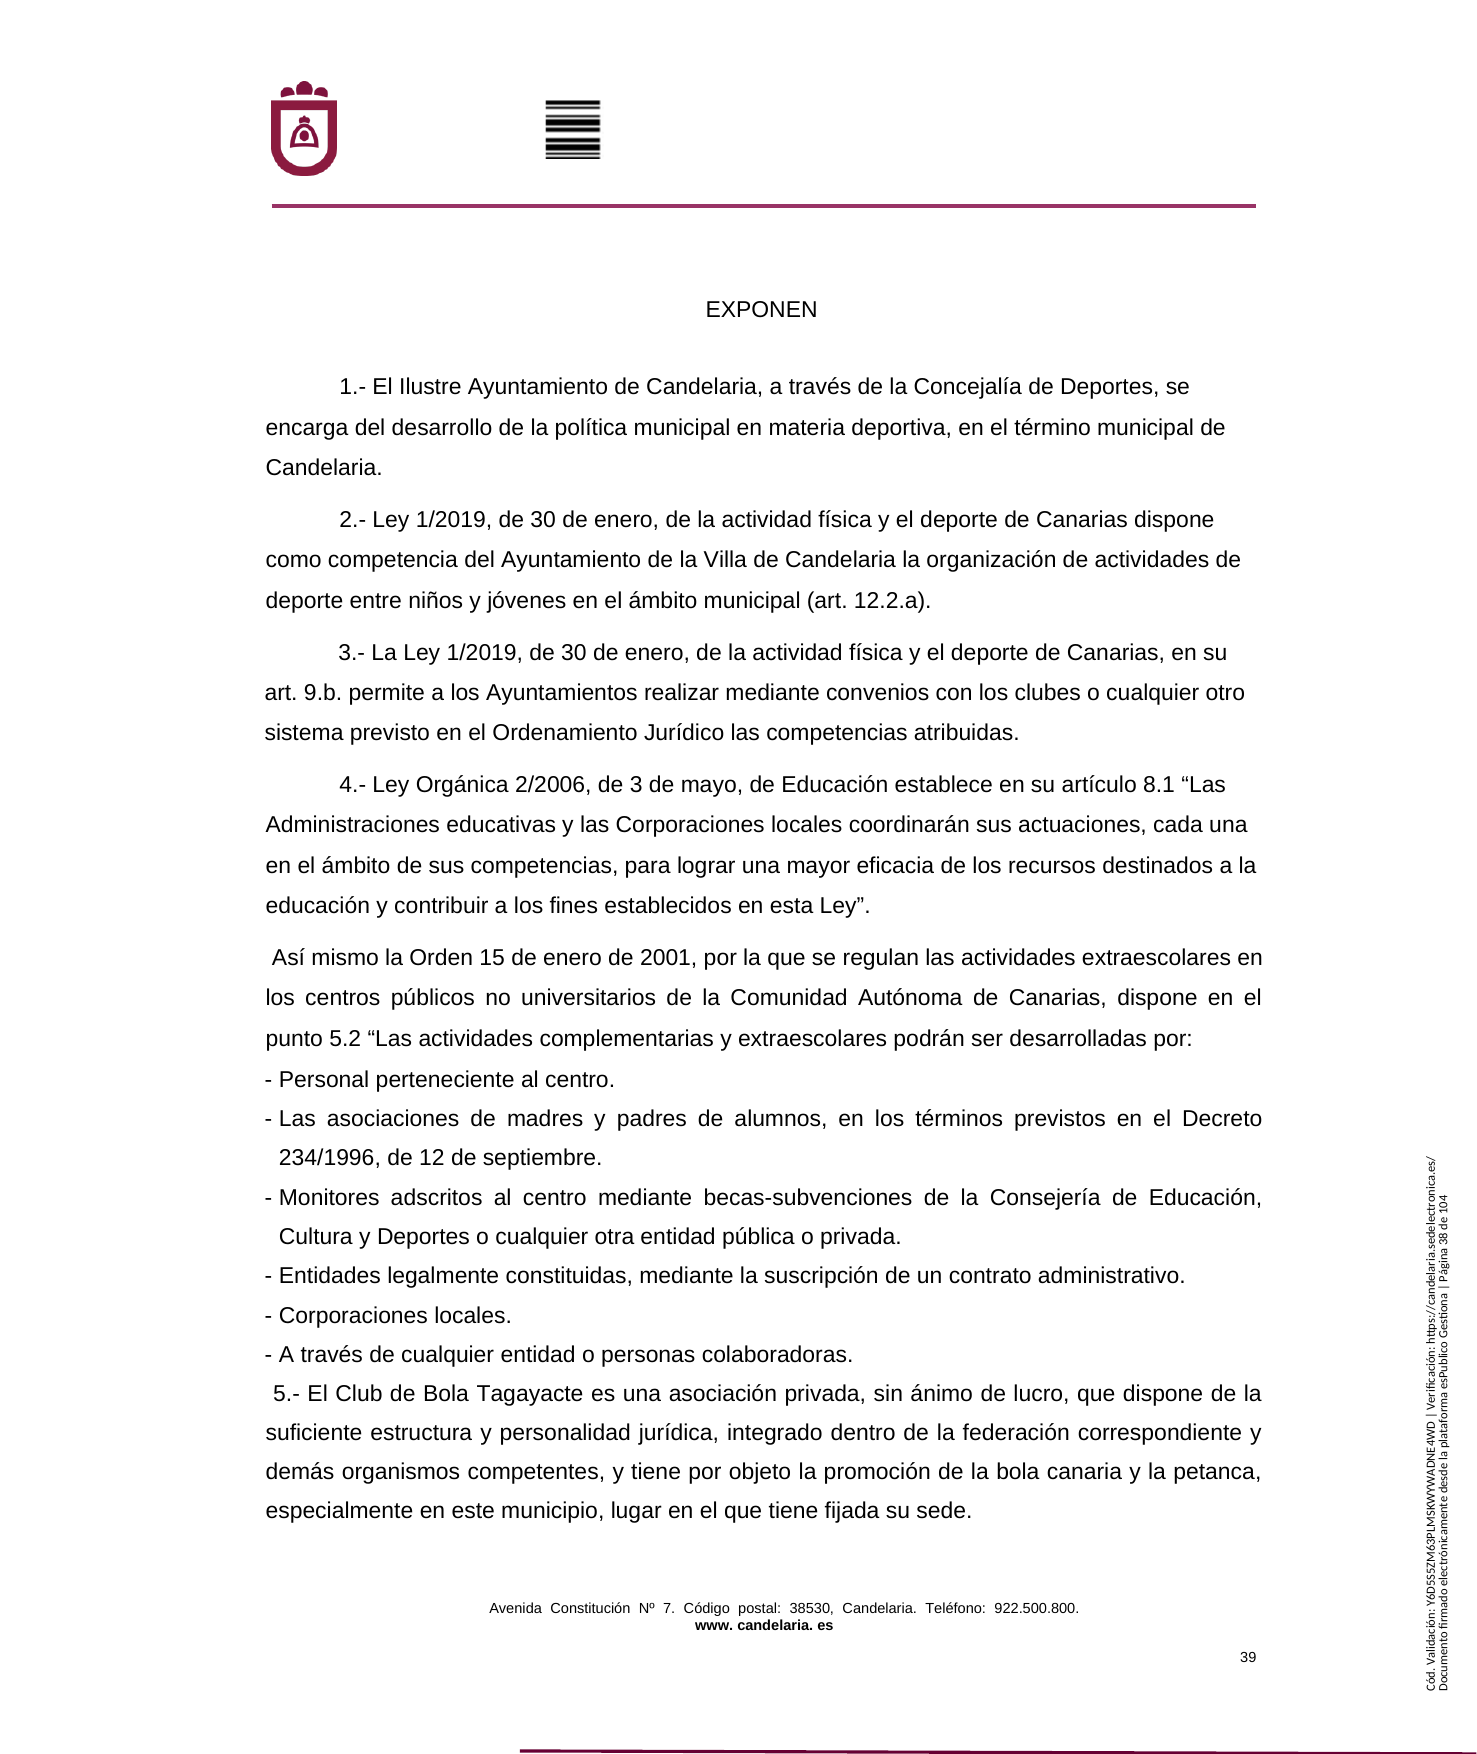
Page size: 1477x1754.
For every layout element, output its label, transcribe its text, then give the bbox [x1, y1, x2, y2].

text Así mismo la Orden 15 de enero de 2001, por la que se regulan las actividades extraescolares en los centros públicos no universitarios de la Comunidad Autónoma de Canarias, dispone en el punto 5.2 “Las actividades complementarias y extraescolares podrán ser desarrolladas por: [265, 944, 1263, 1051]
list Corporaciones locales. [264, 1302, 1263, 1328]
list Las asociaciones de madres y padres de alumnos, en los términos previstos en el Decreto 234/1996, de 12 de septiembre. [264, 1105, 1263, 1170]
list Monitores adscritos al centro mediante becas-subvenciones de la Consejería de Educación, Cultura y Deportes o cualquier otra entidad pública o privada. [264, 1184, 1263, 1249]
text 1.- El Ilustre Ayuntamiento de Candelaria, a través de la Concejalía de Deportes, se encarga del desarrollo de la política municipal en materia deportiva, en el término municipal de Candelaria. [265, 373, 1264, 480]
text 5.- El Club de Bola Tagayacte es una asociación privada, sin ánimo de lucro, que dispone de la suficiente estructura y personalidad jurídica, integrado dentro de la federación correspondiente y demás organismos competentes, y tiene por objeto la promoción de la bola canaria y la petanca, especialmente en este municipio, lugar en el que tiene fijada su sede. [265, 1380, 1263, 1523]
text 3.- La Ley 1/2019, de 30 de enero, de la actividad física y el deporte de Canarias, en su art. 9.b. permite a los Ayuntamientos realizar mediante convenios con los clubes o cualquier otro sistema previsto en el Ordenamiento Jurídico las competencias atribuidas. [264, 638, 1264, 746]
text 2.- Ley 1/2019, de 30 de enero, de la actividad física y el deporte de Canarias dispone como competencia del Ayuntamiento de la Villa de Candelaria la organización de actividades de deporte entre niños y jóvenes en el ámbito municipal (art. 12.2.a). [265, 506, 1264, 613]
text 4.- Ley Orgánica 2/2006, de 3 de mayo, de Educación establece en su artículo 8.1 “Las Administraciones educativas y las Corporaciones locales coordinarán sus actuaciones, cada una en el ámbito de sus competencias, para lograr una mayor eficacia de los recursos destinados a la educación y contribuir a los fines establecidos en esta Ley”. [265, 771, 1264, 918]
list Personal perteneciente al centro. [264, 1066, 1263, 1092]
list A través de cualquier entidad o personas colaboradoras. [264, 1341, 1263, 1367]
list Entidades legalmente constituidas, mediante la suscripción de un contrato administrativo. [264, 1262, 1263, 1289]
subtitle EXPONEN [261, 296, 1268, 322]
